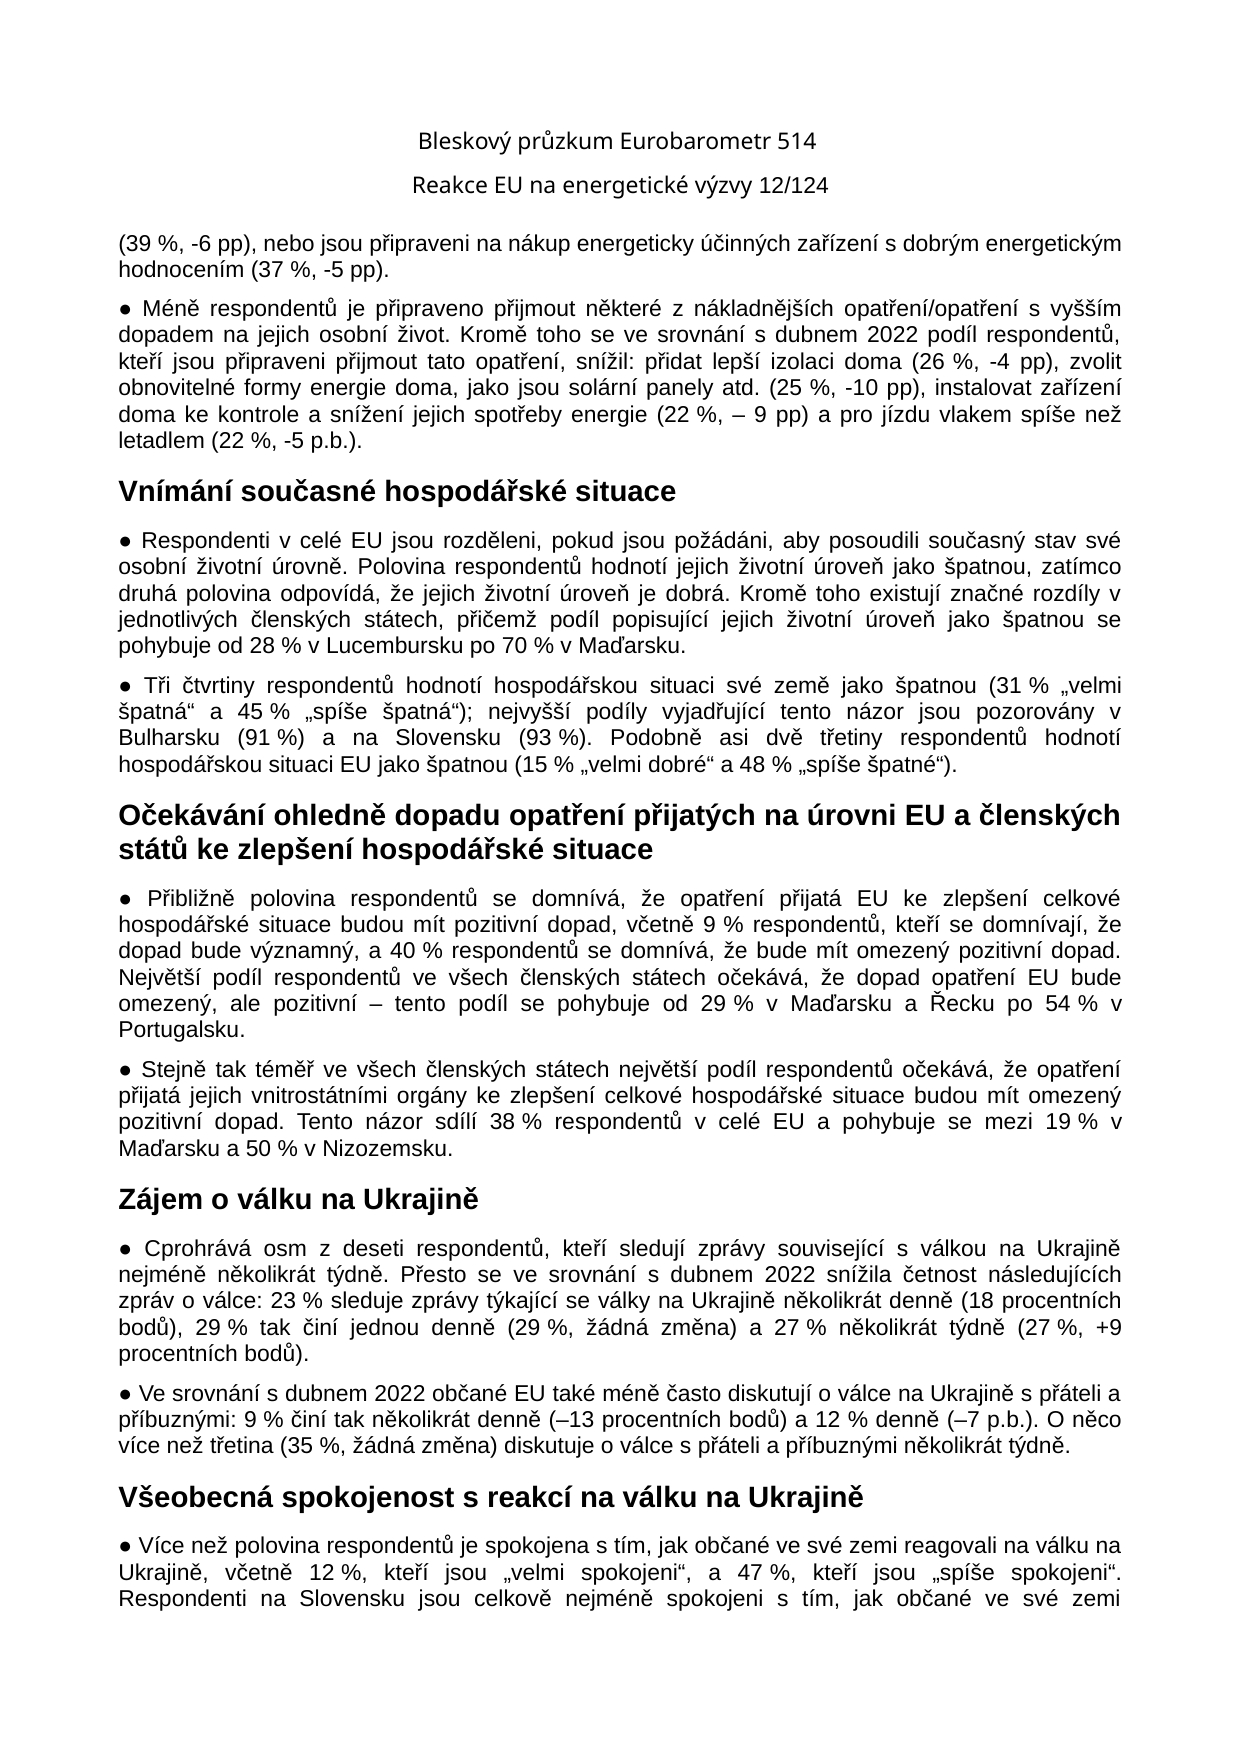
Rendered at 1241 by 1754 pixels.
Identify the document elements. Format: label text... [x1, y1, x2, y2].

text ● Méně respondentů je připraveno přijmout některé z nákladnějších opatření/opatření s vyšším dopadem na jejich osobní život. Kromě toho se ve srovnání s dubnem 2022 podíl respondentů, kteří jsou připraveni přijmout tato opatření, snížil: přidat lepší izolaci doma (26 %, -4 pp), zvolit obnovitelné formy energie doma, jako jsou solární panely atd. (25 %, -10 pp), instalovat zařízení doma ke kontrole a snížení jejich spotřeby energie (22 %, – 9 pp) a pro jízdu vlakem spíše než letadlem (22 %, -5 p.b.). [118, 295, 1122, 453]
text ● Cprohrává osm z deseti respondentů, kteří sledují zprávy související s válkou na Ukrajině nejméně několikrát týdně. Přesto se ve srovnání s dubnem 2022 snížila četnost následujících zpráv o válce: 23 % sleduje zprávy týkající se války na Ukrajině několikrát denně (18 procentních bodů), 29 % tak činí jednou denně (29 %, žádná změna) a 27 % několikrát týdně (27 %, +9 procentních bodů). [118, 1235, 1122, 1367]
text ● Respondenti v celé EU jsou rozděleni, pokud jsou požádáni, aby posoudili současný stav své osobní životní úrovně. Polovina respondentů hodnotí jejich životní úroveň jako špatnou, zatímco druhá polovina odpovídá, že jejich životní úroveň je dobrá. Kromě toho existují značné rozdíly v jednotlivých členských státech, přičemž podíl popisující jejich životní úroveň jako špatnou se pohybuje od 28 % v Lucembursku po 70 % v Maďarsku. [118, 527, 1122, 659]
text ● Stejně tak téměř ve všech členských státech největší podíl respondentů očekává, že opatření přijatá jejich vnitrostátními orgány ke zlepšení celkové hospodářské situace budou mít omezený pozitivní dopad. Tento názor sdílí 38 % respondentů v celé EU a pohybuje se mezi 19 % v Maďarsku a 50 % v Nizozemsku. [118, 1056, 1122, 1161]
subtitle Všeobecná spokojenost s reakcí na válku na Ukrajině [118, 1479, 1122, 1513]
text ● Tři čtvrtiny respondentů hodnotí hospodářskou situaci své země jako špatnou (31 % „velmi špatná“ a 45 % „spíše špatná“); nejvyšší podíly vyjadřující tento názor jsou pozorovány v Bulharsku (91 %) a na Slovensku (93 %). Podobně asi dvě třetiny respondentů hodnotí hospodářskou situaci EU jako špatnou (15 % „velmi dobré“ a 48 % „spíše špatné“). [118, 672, 1122, 777]
subtitle Vnímání současné hospodářské situace [118, 474, 1122, 508]
subtitle Očekávání ohledně dopadu opatření přijatých na úrovni EU a členských států ke zlepšení hospodářské situace [118, 798, 1122, 866]
text ● Přibližně polovina respondentů se domnívá, že opatření přijatá EU ke zlepšení celkové hospodářské situace budou mít pozitivní dopad, včetně 9 % respondentů, kteří se domnívají, že dopad bude významný, a 40 % respondentů se domnívá, že bude mít omezený pozitivní dopad. Největší podíl respondentů ve všech členských státech očekává, že dopad opatření EU bude omezený, ale pozitivní – tento podíl se pohybuje od 29 % v Maďarsku a Řecku po 54 % v Portugalsku. [118, 884, 1122, 1043]
subtitle Zájem o válku na Ukrajině [118, 1182, 1122, 1216]
text (39 %, -6 pp), nebo jsou připraveni na nákup energeticky účinných zařízení s dobrým energetickým hodnocením (37 %, -5 pp). [118, 229, 1122, 282]
text ● Ve srovnání s dubnem 2022 občané EU také méně často diskutují o válce na Ukrajině s přáteli a příbuznými: 9 % činí tak několikrát denně (–13 procentních bodů) a 12 % denně (–7 p.b.). O něco více než třetina (35 %, žádná změna) diskutuje o válce s přáteli a příbuznými několikrát týdně. [118, 1379, 1122, 1458]
text ● Více než polovina respondentů je spokojena s tím, jak občané ve své zemi reagovali na válku na Ukrajině, včetně 12 %, kteří jsou „velmi spokojeni“, a 47 %, kteří jsou „spíše spokojeni“. Respondenti na Slovensku jsou celkově nejméně spokojeni s tím, jak občané ve své zemi [118, 1532, 1122, 1611]
